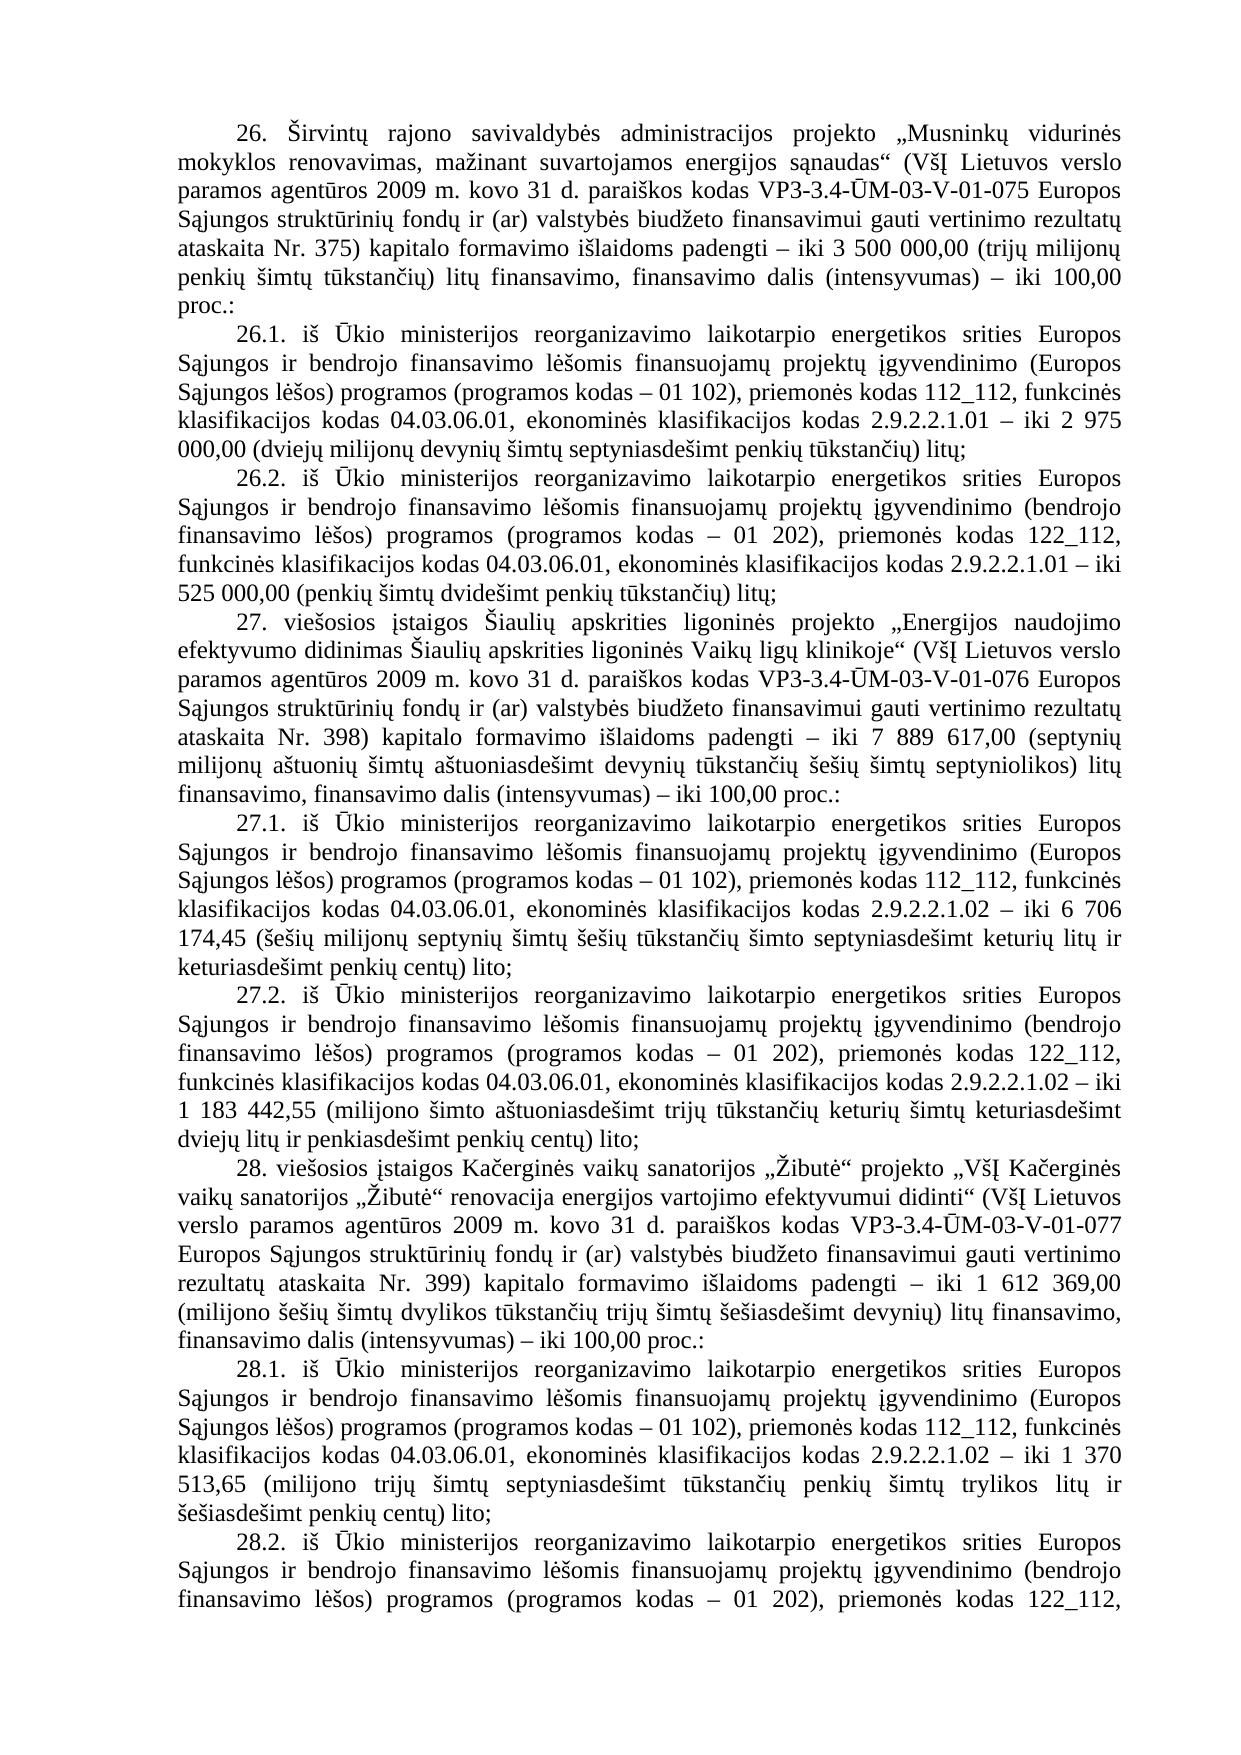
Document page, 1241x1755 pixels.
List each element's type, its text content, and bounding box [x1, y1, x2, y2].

text 27.1. iš Ūkio ministerijos reorganizavimo laikotarpio energetikos srities Europos Sąjungos ir bendrojo finansavimo lėšomis finansuojamų projektų įgyvendinimo (Europos Sąjungos lėšos) programos (programos kodas – 01 102), priemonės kodas 112_112, funkcinės klasifikacijos kodas 04.03.06.01, ekonominės klasifikacijos kodas 2.9.2.2.1.02 – iki 6 706 174,45 (šešių milijonų septynių šimtų šešių tūkstančių šimto septyniasdešimt keturių litų ir keturiasdešimt penkių centų) lito; [177, 808, 1122, 981]
text 28. viešosios įstaigos Kačerginės vaikų sanatorijos „Žibutė“ projekto „VšĮ Kačerginės vaikų sanatorijos „Žibutė“ renovacija energijos vartojimo efektyvumui didinti“ (VšĮ Lietuvos verslo paramos agentūros 2009 m. kovo 31 d. paraiškos kodas VP3-3.4-ŪM-03-V-01-077 Europos Sąjungos struktūrinių fondų ir (ar) valstybės biudžeto finansavimui gauti vertinimo rezultatų ataskaita Nr. 399) kapitalo formavimo išlaidoms padengti – iki 1 612 369,00 (milijono šešių šimtų dvylikos tūkstančių trijų šimtų šešiasdešimt devynių) litų finansavimo, finansavimo dalis (intensyvumas) – iki 100,00 proc.: [177, 1153, 1122, 1354]
text 28.1. iš Ūkio ministerijos reorganizavimo laikotarpio energetikos srities Europos Sąjungos ir bendrojo finansavimo lėšomis finansuojamų projektų įgyvendinimo (Europos Sąjungos lėšos) programos (programos kodas – 01 102), priemonės kodas 112_112, funkcinės klasifikacijos kodas 04.03.06.01, ekonominės klasifikacijos kodas 2.9.2.2.1.02 – iki 1 370 513,65 (milijono trijų šimtų septyniasdešimt tūkstančių penkių šimtų trylikos litų ir šešiasdešimt penkių centų) lito; [177, 1354, 1122, 1527]
text 27. viešosios įstaigos Šiaulių apskrities ligoninės projekto „Energijos naudojimo efektyvumo didinimas Šiaulių apskrities ligoninės Vaikų ligų klinikoje“ (VšĮ Lietuvos verslo paramos agentūros 2009 m. kovo 31 d. paraiškos kodas VP3-3.4-ŪM-03-V-01-076 Europos Sąjungos struktūrinių fondų ir (ar) valstybės biudžeto finansavimui gauti vertinimo rezultatų ataskaita Nr. 398) kapitalo formavimo išlaidoms padengti – iki 7 889 617,00 (septynių milijonų aštuonių šimtų aštuoniasdešimt devynių tūkstančių šešių šimtų septyniolikos) litų finansavimo, finansavimo dalis (intensyvumas) – iki 100,00 proc.: [177, 607, 1122, 808]
text 26.2. iš Ūkio ministerijos reorganizavimo laikotarpio energetikos srities Europos Sąjungos ir bendrojo finansavimo lėšomis finansuojamų projektų įgyvendinimo (bendrojo finansavimo lėšos) programos (programos kodas – 01 202), priemonės kodas 122_112, funkcinės klasifikacijos kodas 04.03.06.01, ekonominės klasifikacijos kodas 2.9.2.2.1.01 – iki 525 000,00 (penkių šimtų dvidešimt penkių tūkstančių) litų; [177, 463, 1122, 607]
text 28.2. iš Ūkio ministerijos reorganizavimo laikotarpio energetikos srities Europos Sąjungos ir bendrojo finansavimo lėšomis finansuojamų projektų įgyvendinimo (bendrojo finansavimo lėšos) programos (programos kodas – 01 202), priemonės kodas 122_112, [177, 1527, 1122, 1613]
text 26.1. iš Ūkio ministerijos reorganizavimo laikotarpio energetikos srities Europos Sąjungos ir bendrojo finansavimo lėšomis finansuojamų projektų įgyvendinimo (Europos Sąjungos lėšos) programos (programos kodas – 01 102), priemonės kodas 112_112, funkcinės klasifikacijos kodas 04.03.06.01, ekonominės klasifikacijos kodas 2.9.2.2.1.01 – iki 2 975 000,00 (dviejų milijonų devynių šimtų septyniasdešimt penkių tūkstančių) litų; [177, 319, 1122, 463]
text 26. Širvintų rajono savivaldybės administracijos projekto „Musninkų vidurinės mokyklos renovavimas, mažinant suvartojamos energijos sąnaudas“ (VšĮ Lietuvos verslo paramos agentūros 2009 m. kovo 31 d. paraiškos kodas VP3-3.4-ŪM-03-V-01-075 Europos Sąjungos struktūrinių fondų ir (ar) valstybės biudžeto finansavimui gauti vertinimo rezultatų ataskaita Nr. 375) kapitalo formavimo išlaidoms padengti – iki 3 500 000,00 (trijų milijonų penkių šimtų tūkstančių) litų finansavimo, finansavimo dalis (intensyvumas) – iki 100,00 proc.: [177, 118, 1122, 319]
text 27.2. iš Ūkio ministerijos reorganizavimo laikotarpio energetikos srities Europos Sąjungos ir bendrojo finansavimo lėšomis finansuojamų projektų įgyvendinimo (bendrojo finansavimo lėšos) programos (programos kodas – 01 202), priemonės kodas 122_112, funkcinės klasifikacijos kodas 04.03.06.01, ekonominės klasifikacijos kodas 2.9.2.2.1.02 – iki 1 183 442,55 (milijono šimto aštuoniasdešimt trijų tūkstančių keturių šimtų keturiasdešimt dviejų litų ir penkiasdešimt penkių centų) lito; [177, 981, 1122, 1153]
